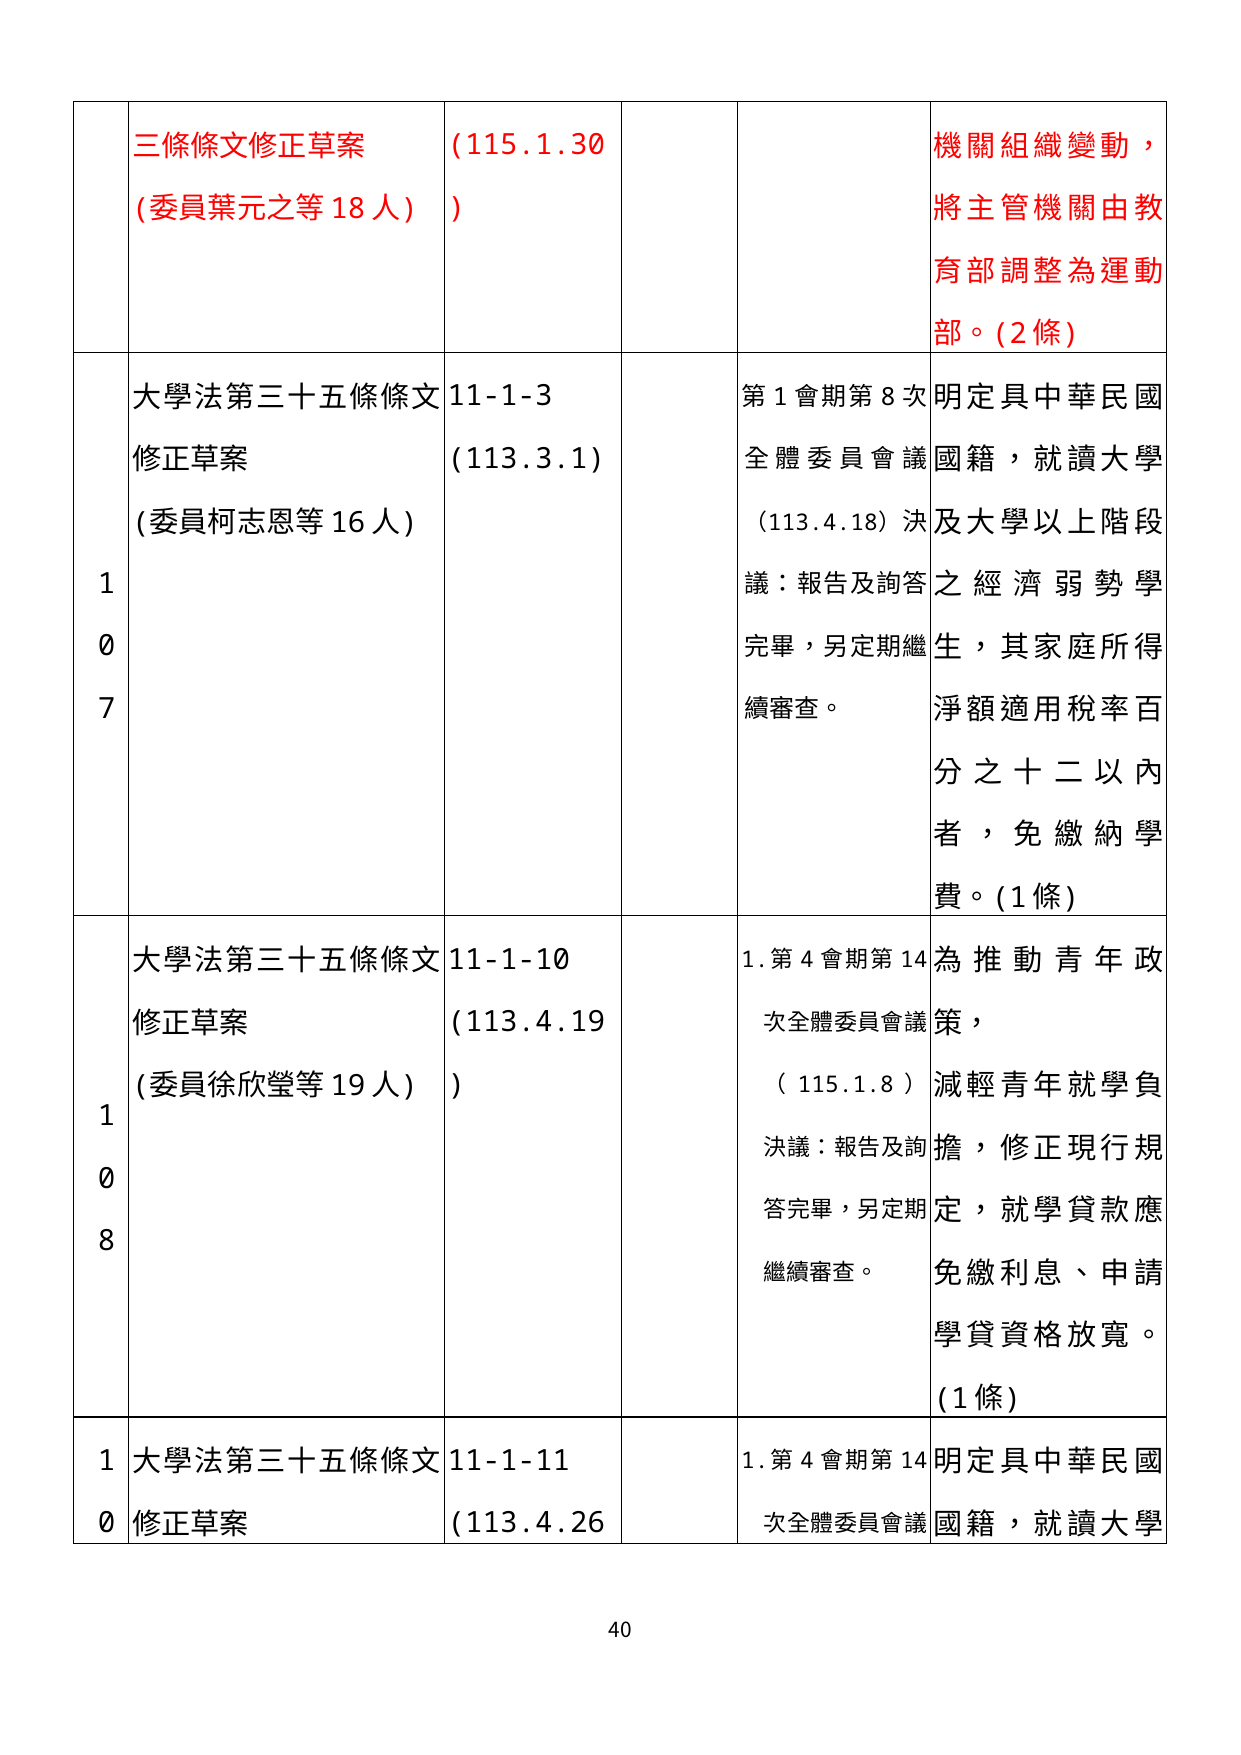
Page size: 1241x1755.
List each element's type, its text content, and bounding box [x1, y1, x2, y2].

table_cell 1.第4會期第14次全體委員會議（115.1.8）決議：報告及詢答完畢，另定期繼續審查。 [738, 916, 930, 1416]
table_cell 明定具中華民國國籍，就讀大學 [931, 1418, 1166, 1542]
table_cell 三條條文修正草案 (委員葉元之等18人) [129, 102, 444, 352]
table_cell 大學法第三十五條條文修正草案 [129, 1418, 444, 1542]
table_cell [74, 353, 128, 915]
table_cell 11-1-11 (113.4.26 [445, 1418, 621, 1542]
table_cell 機關組織變動，將主管機關由教育部調整為運動部。(2條) [931, 102, 1166, 352]
table_cell [622, 102, 737, 352]
table_cell 11-1-10 (113.4.19) [445, 916, 621, 1416]
table_cell 明定具中華民國國籍，就讀大學及大學以上階段之經濟弱勢學生，其家庭所得淨額適用稅率百分之十二以內者，免繳納學費。(1條) [931, 353, 1166, 915]
table_cell [74, 1418, 128, 1542]
table_cell [74, 102, 128, 352]
table_cell 大學法第三十五條條文修正草案 (委員徐欣瑩等19人) [129, 916, 444, 1416]
table_cell 1.第4會期第14次全體委員會議 [738, 1418, 930, 1542]
table_cell [622, 916, 737, 1416]
table_cell [622, 353, 737, 915]
table_cell (115.1.30) [445, 102, 621, 352]
table_cell 為推動青年政策， 減輕青年就學負擔，修正現行規定，就學貸款應免繳利息、申請學貸資格放寬。(1條) [931, 916, 1166, 1416]
table_cell 大學法第三十五條條文修正草案 (委員柯志恩等16人) [129, 353, 444, 915]
table_cell [738, 102, 930, 352]
table_cell 第1會期第8次全體委員會議（113.4.18）決議：報告及詢答完畢，另定期繼續審查。 [738, 353, 930, 915]
table_cell [74, 916, 128, 1416]
table_cell [622, 1418, 737, 1542]
table_cell 11-1-3 (113.3.1) [445, 353, 621, 915]
